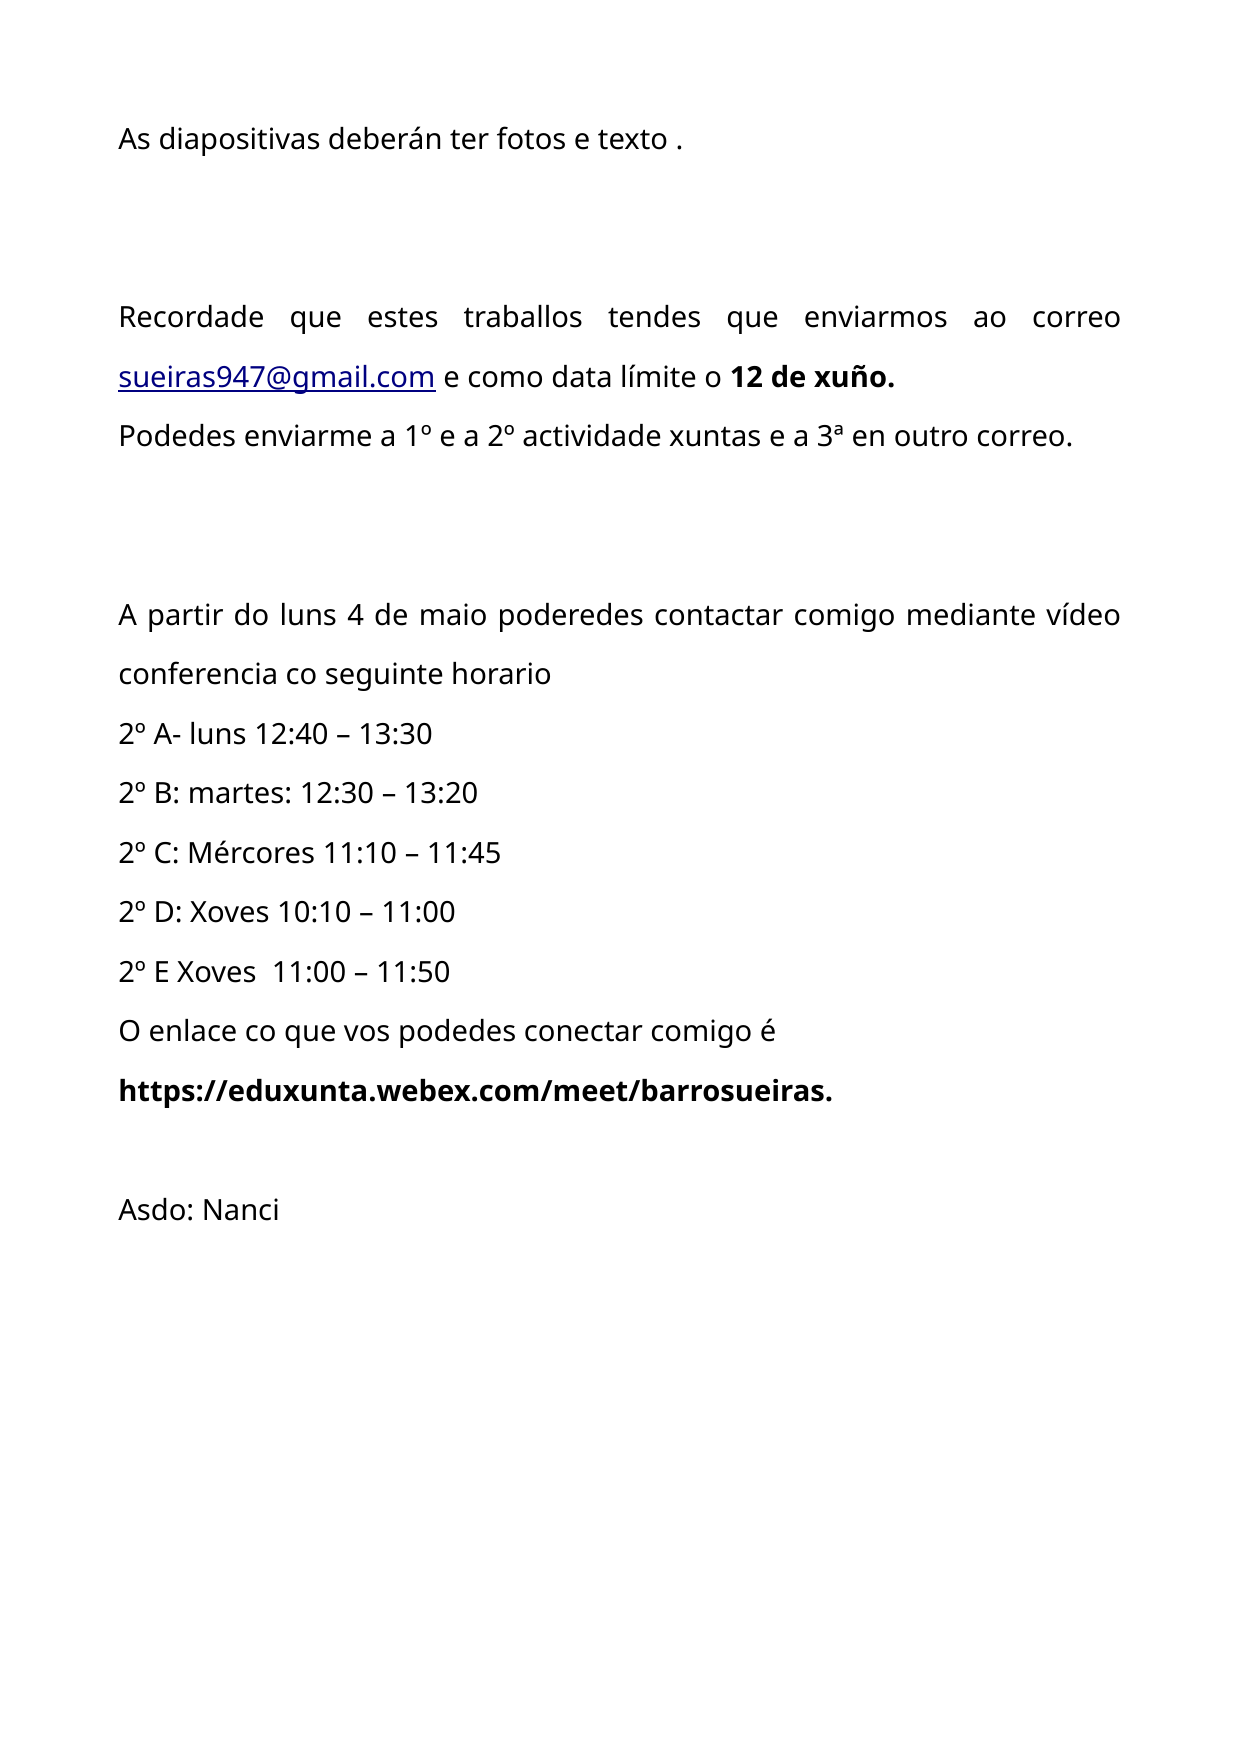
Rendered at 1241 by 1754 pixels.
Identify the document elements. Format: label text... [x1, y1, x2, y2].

text 2º C: Mércores 11:10 – 11:45 [118, 832, 1122, 872]
text O enlace co que vos podedes conectar comigo é [118, 1010, 1122, 1050]
text Asdo: Nanci [118, 1189, 1122, 1228]
text A partir do luns 4 de maio poderedes contactar comigo mediante vídeo conferencia co seguinte horario [118, 594, 1122, 693]
text https://eduxunta.webex.com/meet/barrosueiras. [118, 1070, 1122, 1109]
text 2º E Xoves 11:00 – 11:50 [118, 951, 1122, 991]
text 2º D: Xoves 10:10 – 11:00 [118, 891, 1122, 931]
text As diapositivas deberán ter fotos e texto . [118, 118, 1122, 158]
text 2º A- luns 12:40 – 13:30 [118, 713, 1122, 753]
text Podedes enviarme a 1º e a 2º actividade xuntas e a 3ª en outro correo. [118, 416, 1122, 455]
text 2º B: martes: 12:30 – 13:20 [118, 772, 1122, 812]
text Recordade que estes traballos tendes que enviarmos ao correo sueiras947@gmail.com e como data límite o 12 de xuño. [118, 297, 1122, 396]
